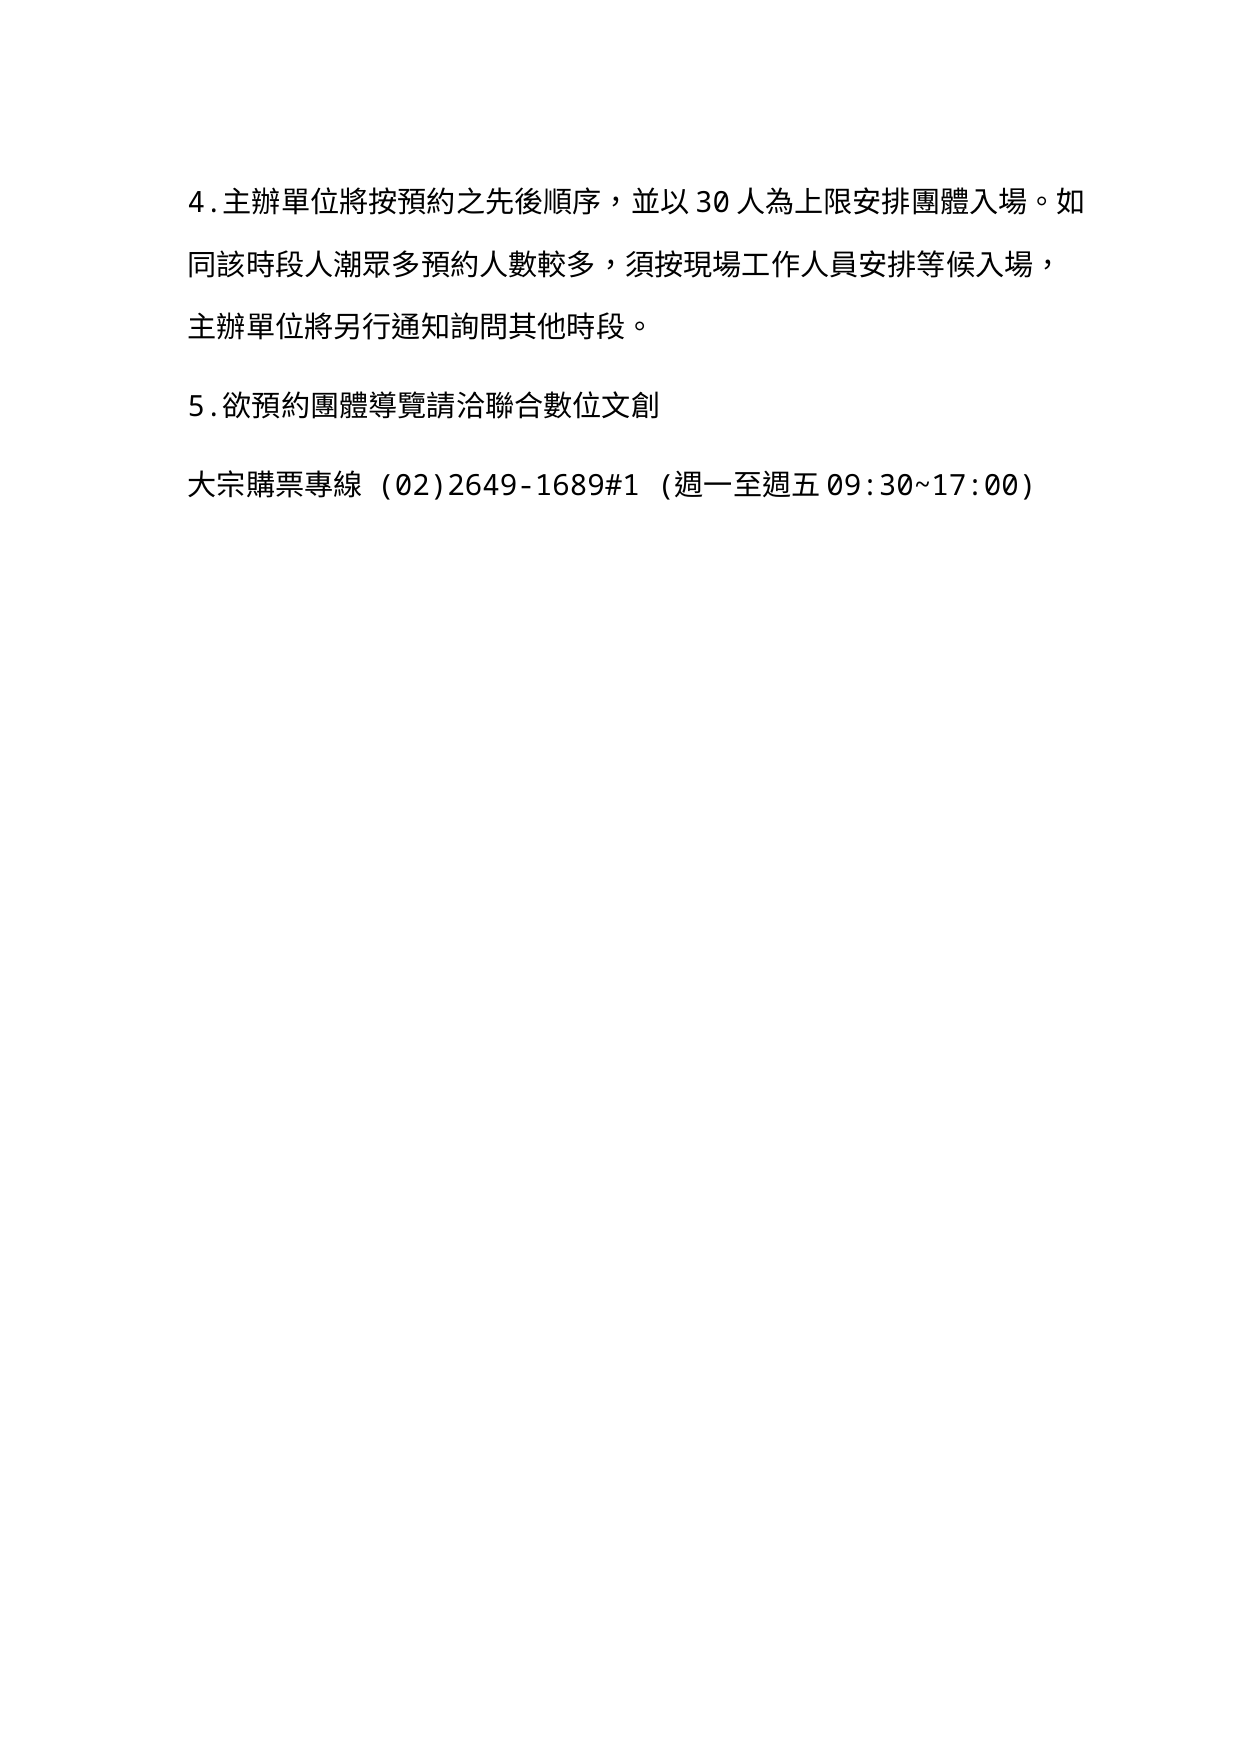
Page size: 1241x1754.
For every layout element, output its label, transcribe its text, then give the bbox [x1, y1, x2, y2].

text 4.主辦單位將按預約之先後順序，並以30人為上限安排團體入場。如同該時段人潮眾多預約人數較多，須按現場工作人員安排等候入場，主辦單位將另行通知詢問其他時段。 [187, 158, 1088, 346]
text 大宗購票專線 (02)2649-1689#1 (週一至週五09:30~17:00) [187, 442, 1088, 504]
text 5.欲預約團體導覽請洽聯合數位文創 [187, 362, 1088, 425]
